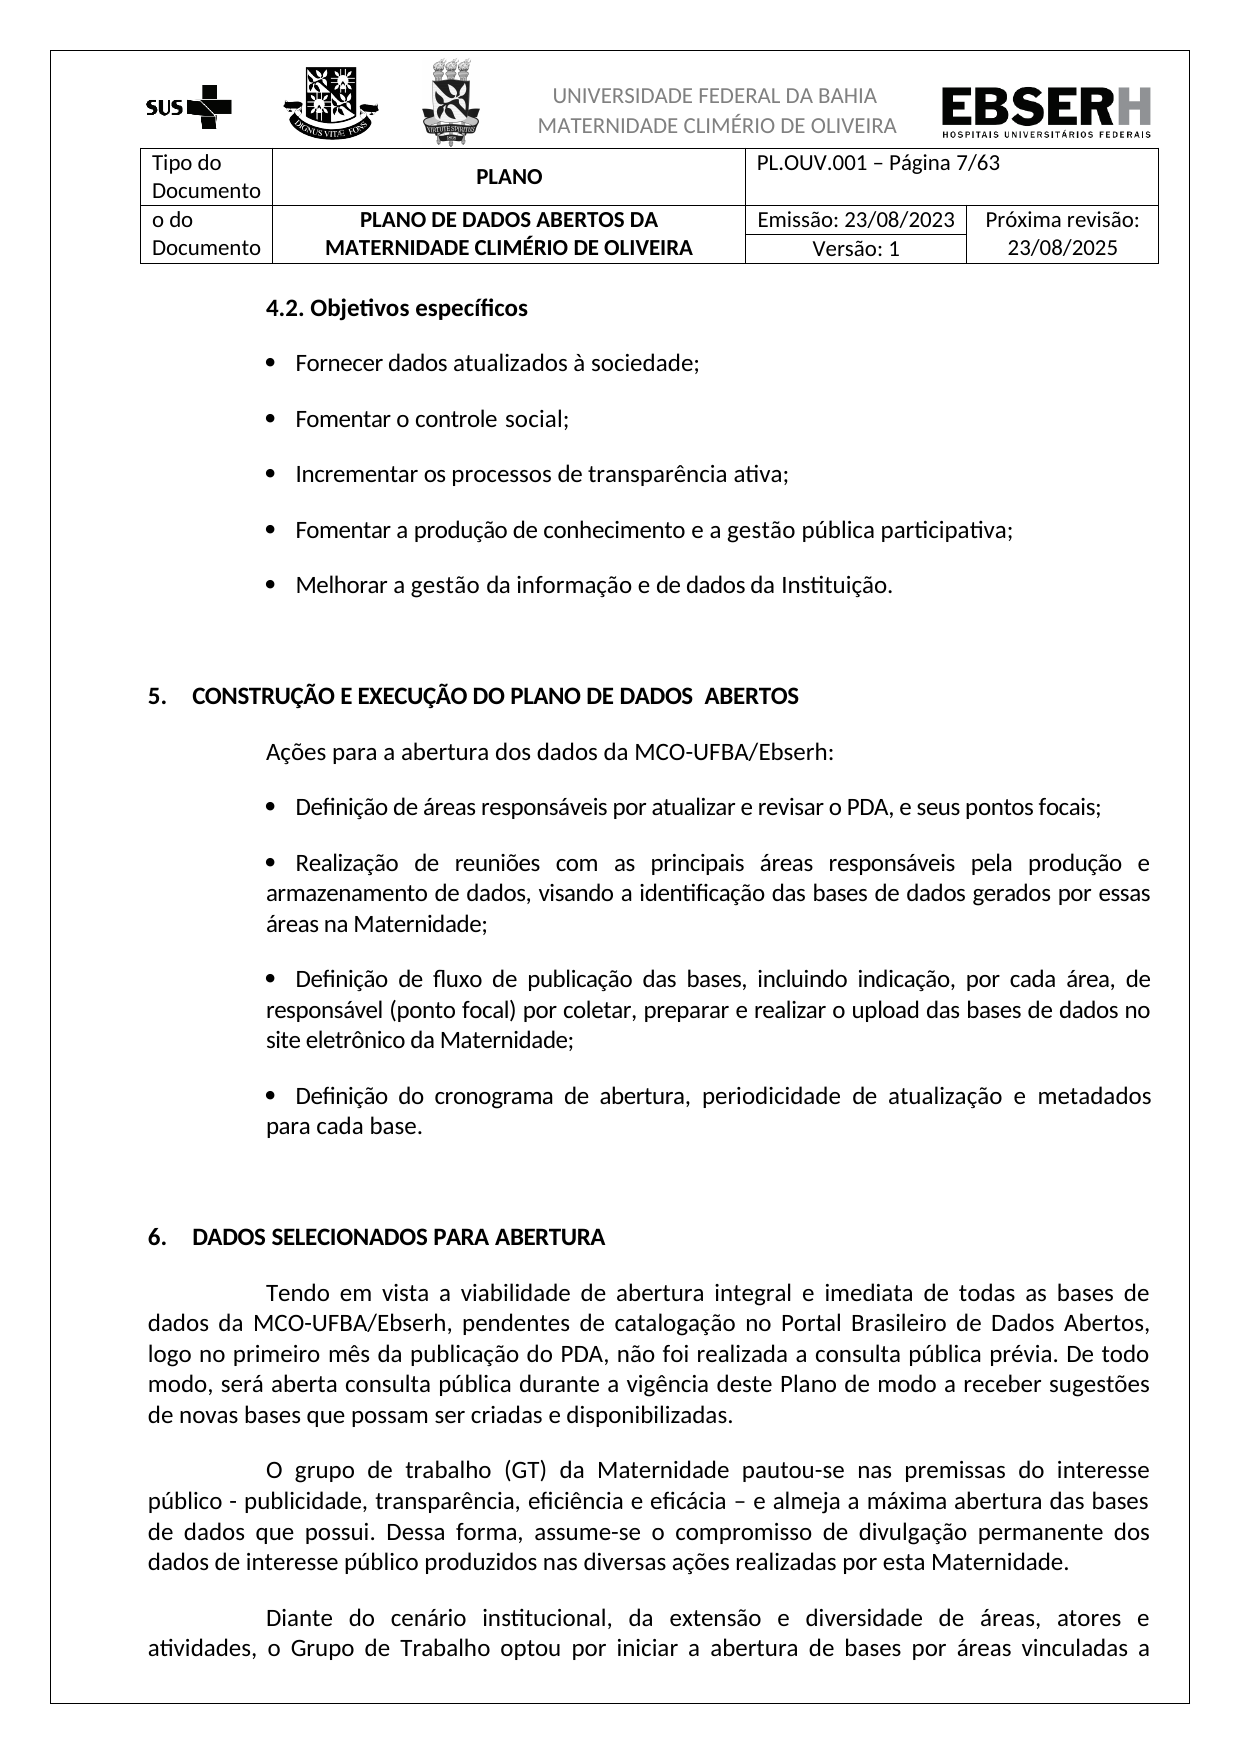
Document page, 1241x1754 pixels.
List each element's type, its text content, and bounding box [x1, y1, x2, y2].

text Tendo em vista a viabilidade de abertura integral e imediata de todas as bases de dados da MCO-UFBA/Ebserh, pendentes de catalogação no Portal Brasileiro de Dados Abertos, logo no primeiro mês da publicação do PDA, não foi realizada a consulta pública prévia. De todo modo, será aberta consulta pública durante a vigência deste Plano de modo a receber sugestões de novas bases que possam ser criadas e disponibilizadas. [148, 1277, 1152, 1430]
subtitle DADOS SELECIONADOS PARA ABERTURA [148, 1222, 1152, 1252]
list Realização de reuniões com as principais áreas responsáveis pela produção e armazenamento de dados, visando a identificação das bases de dados gerados por essas áreas na Maternidade; [266, 847, 1152, 938]
list Incrementar os processos de transparência ativa; [266, 458, 1152, 489]
subtitle CONSTRUÇÃO E EXECUÇÃO DO PLANO DE DADOS ABERTOS [148, 680, 1152, 711]
list Definição do cronograma de abertura, periodicidade de atualização e metadados para cada base. [266, 1080, 1152, 1141]
text Diante do cenário institucional, da extensão e diversidade de áreas, atores e atividades, o Grupo de Trabalho optou por iniciar a abertura de bases por áreas vinculadas a [148, 1602, 1152, 1663]
list Fornecer dados atualizados à sociedade; [266, 347, 1152, 378]
text O grupo de trabalho (GT) da Maternidade pautou-se nas premissas do interesse público - publicidade, transparência, eficiência e eficácia – e almeja a máxima abertura das bases de dados que possui. Dessa forma, assume-se o compromisso de divulgação permanente dos dados de interesse público produzidos nas diversas ações realizadas por esta Maternidade. [148, 1455, 1152, 1577]
list Fomentar o controle social; [266, 403, 1152, 433]
text Ações para a abertura dos dados da MCO-UFBA/Ebserh: [148, 736, 1152, 766]
list Definição de áreas responsáveis por atualizar e revisar o PDA, e seus pontos focais; [266, 791, 1152, 822]
list Melhorar a gestão da informação e de dados da Instituição. [266, 569, 1152, 600]
list Fomentar a produção de conhecimento e a gestão pública participativa; [266, 514, 1152, 544]
subtitle Objetivos específicos [266, 292, 1152, 322]
list Definição de fluxo de publicação das bases, incluindo indicação, por cada área, de responsável (ponto focal) por coletar, preparar e realizar o upload das bases de dados no site eletrônico da Maternidade; [266, 963, 1152, 1055]
